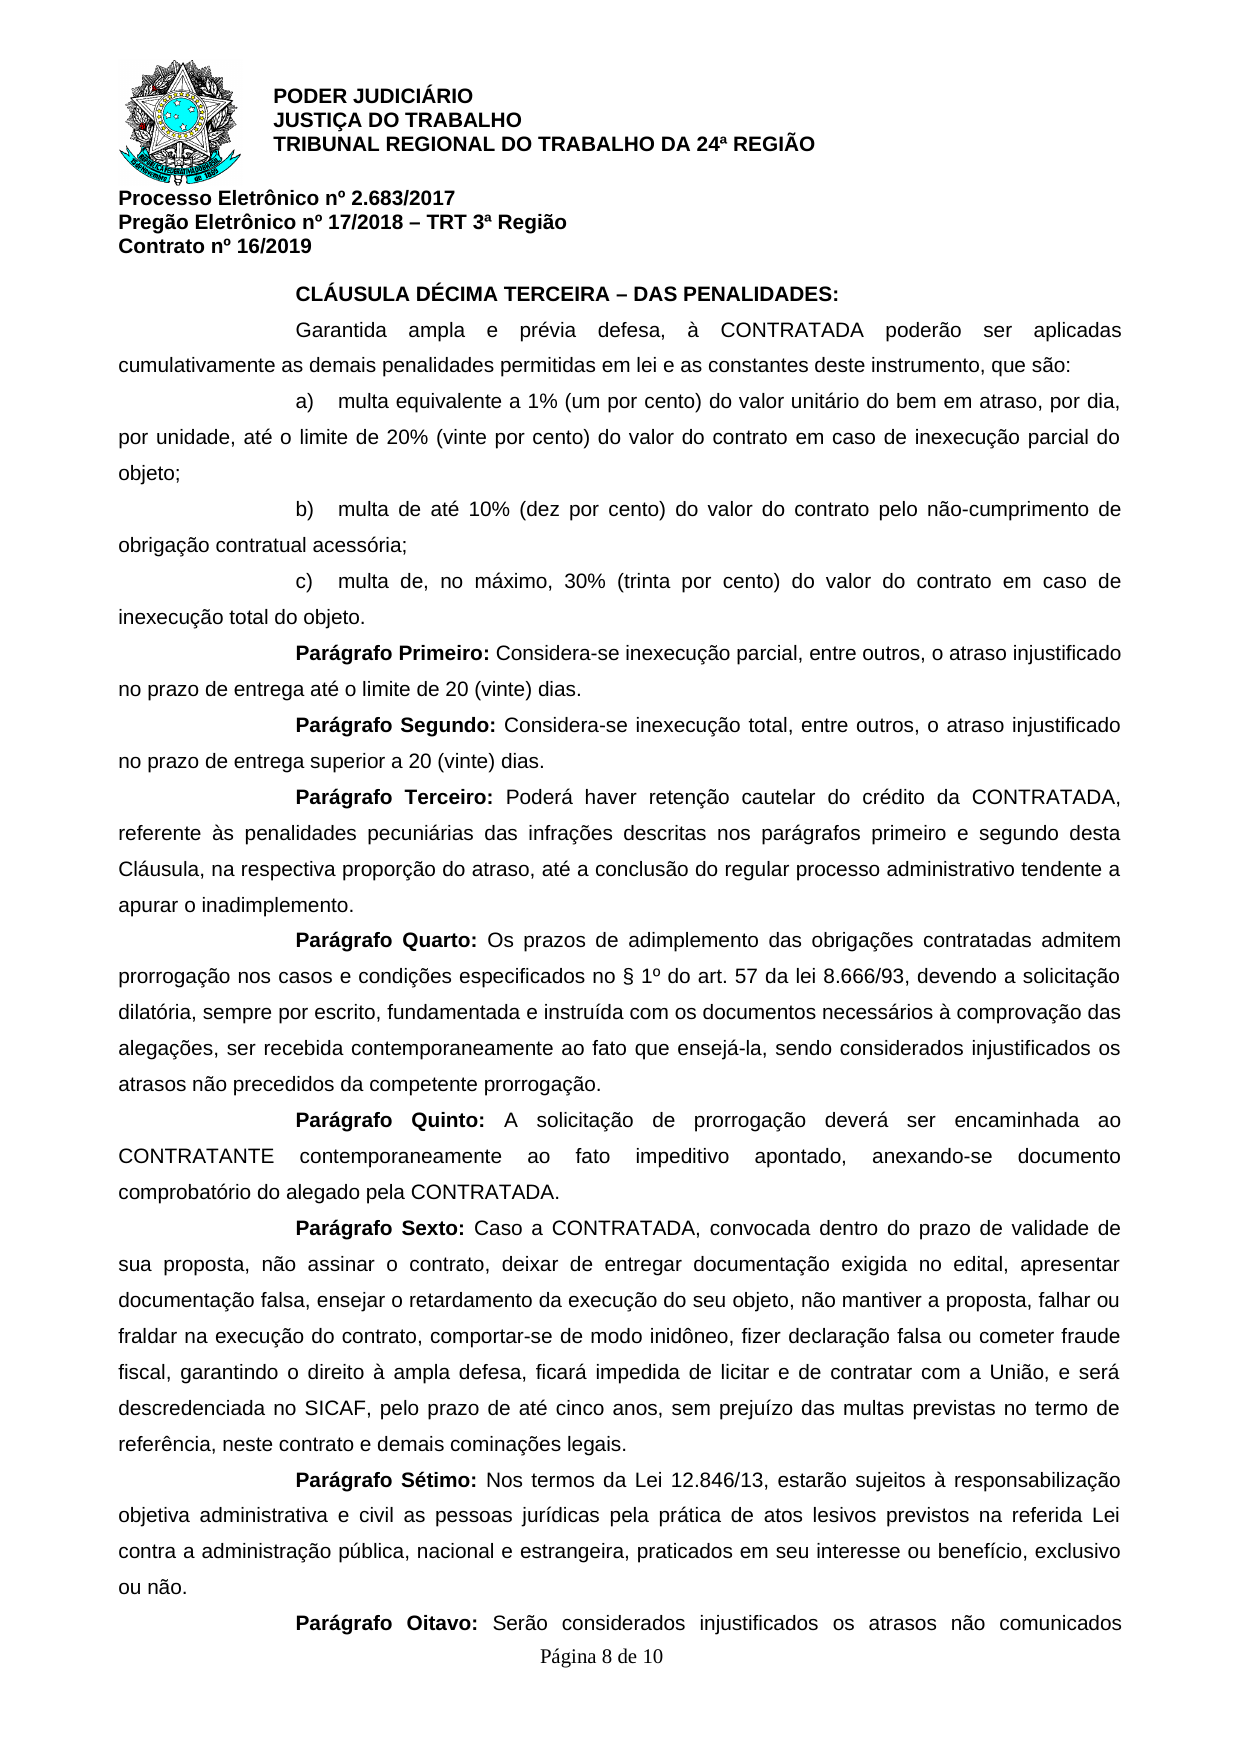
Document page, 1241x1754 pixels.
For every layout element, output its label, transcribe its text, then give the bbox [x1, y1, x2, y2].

text CLÁUSULA DÉCIMA TERCEIRA – DAS PENALIDADES: [118, 281, 1122, 305]
text Parágrafo Quarto: Os prazos de adimplemento das obrigações contratadas admitem prorrogação nos casos e condições especificados no § 1º do art. 57 da lei 8.666/93, devendo a solicitação dilatória, sempre por escrito, fundamentada e instruída com os documentos necessários à comprovação das alegações, ser recebida contemporaneamente ao fato que ensejá-la, sendo considerados injustificados os atrasos não precedidos da competente prorrogação. [118, 928, 1122, 1096]
text Garantida ampla e prévia defesa, à CONTRATADA poderão ser aplicadas cumulativamente as demais penalidades permitidas em lei e as constantes deste instrumento, que são: [118, 317, 1122, 377]
list multa equivalente a 1% (um por cento) do valor unitário do bem em atraso, por dia, por unidade, até o limite de 20% (vinte por cento) do valor do contrato em caso de inexecução parcial do objeto; [118, 389, 1122, 485]
text Parágrafo Sétimo: Nos termos da Lei 12.846/13, estarão sujeitos à responsabilização objetiva administrativa e civil as pessoas jurídicas pela prática de atos lesivos previstos na referida Lei contra a administração pública, nacional e estrangeira, praticados em seu interesse ou benefício, exclusivo ou não. [118, 1467, 1122, 1599]
list multa de até 10% (dez por cento) do valor do contrato pelo não-cumprimento de obrigação contratual acessória; [118, 497, 1122, 557]
picture [118, 59, 243, 186]
text Parágrafo Segundo: Considera-se inexecução total, entre outros, o atraso injustificado no prazo de entrega superior a 20 (vinte) dias. [118, 713, 1122, 773]
text Parágrafo Quinto: A solicitação de prorrogação deverá ser encaminhada ao CONTRATANTE contemporaneamente ao fato impeditivo apontado, anexando-se documento comprobatório do alegado pela CONTRATADA. [118, 1108, 1122, 1204]
text Parágrafo Terceiro: Poderá haver retenção cautelar do crédito da CONTRATADA, referente às penalidades pecuniárias das infrações descritas nos parágrafos primeiro e segundo desta Cláusula, na respectiva proporção do atraso, até a conclusão do regular processo administrativo tendente a apurar o inadimplemento. [118, 784, 1122, 916]
text Parágrafo Oitavo: Serão considerados injustificados os atrasos não comunicados [118, 1611, 1122, 1635]
text Parágrafo Primeiro: Considera-se inexecução parcial, entre outros, o atraso injustificado no prazo de entrega até o limite de 20 (vinte) dias. [118, 641, 1122, 701]
list multa de, no máximo, 30% (trinta por cento) do valor do contrato em caso de inexecução total do objeto. [118, 569, 1122, 629]
text Parágrafo Sexto: Caso a CONTRATADA, convocada dentro do prazo de validade de sua proposta, não assinar o contrato, deixar de entregar documentação exigida no edital, apresentar documentação falsa, ensejar o retardamento da execução do seu objeto, não mantiver a proposta, falhar ou fraldar na execução do contrato, comportar-se de modo inidôneo, fizer declaração falsa ou cometer fraude fiscal, garantindo o direito à ampla defesa, ficará impedida de licitar e de contratar com a União, e será descredenciada no SICAF, pelo prazo de até cinco anos, sem prejuízo das multas previstas no termo de referência, neste contrato e demais cominações legais. [118, 1216, 1122, 1455]
